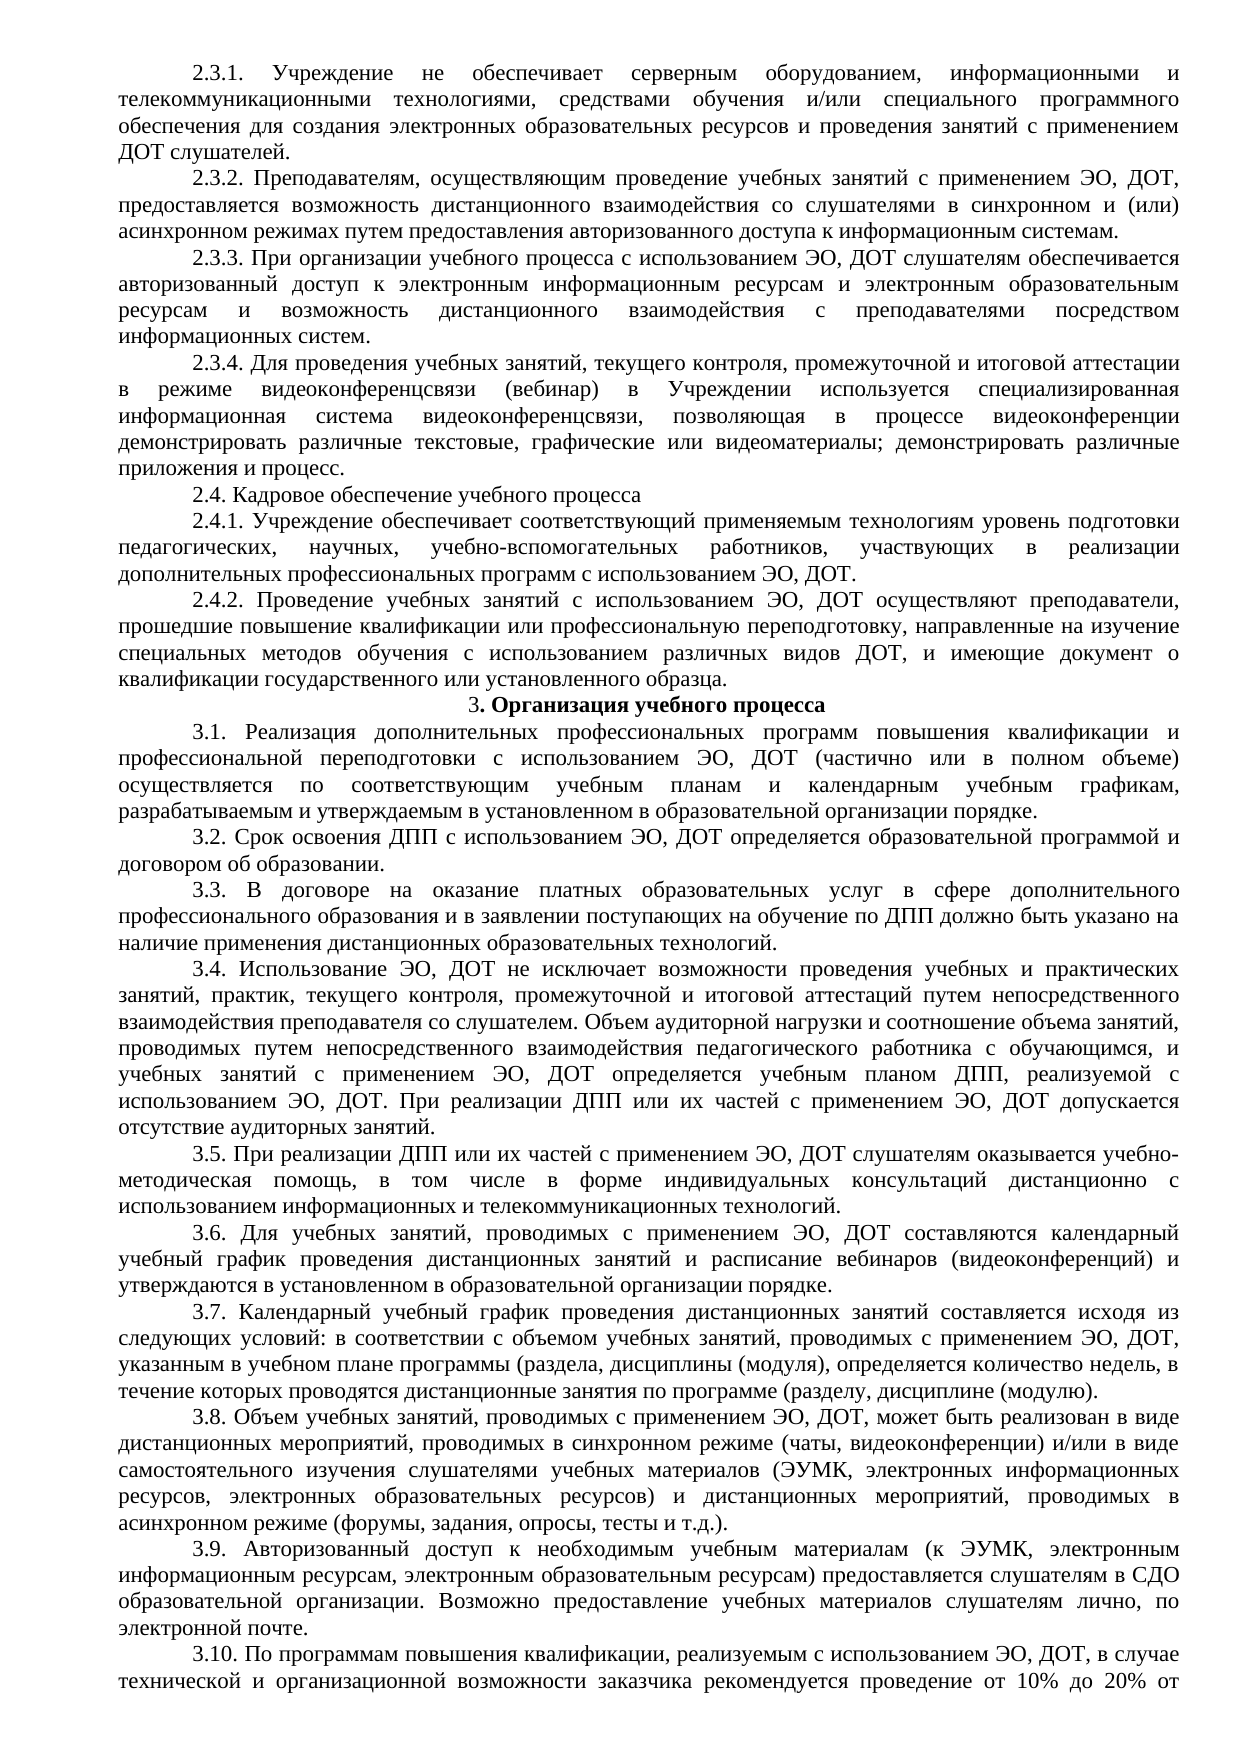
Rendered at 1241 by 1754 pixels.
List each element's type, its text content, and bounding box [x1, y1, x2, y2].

text 2.4. Кадровое обеспечение учебного процесса [118, 481, 1181, 507]
text 3.7. Календарный учебный график проведения дистанционных занятий составляется исходя из следующих условий: в соответствии с объемом учебных занятий, проводимых с применением ЭО, ДОТ, указанным в учебном плане программы (раздела, дисциплины (модуля), определяется количество недель, в течение которых проводятся дистанционные занятия по программе (разделу, дисциплине (модулю). [118, 1298, 1181, 1403]
text 2.4.1. Учреждение обеспечивает соответствующий применяемым технологиям уровень подготовки педагогических, научных, учебно-вспомогательных работников, участвующих в реализации дополнительных профессиональных программ с использованием ЭО, ДОТ. [118, 507, 1181, 586]
text 3.4. Использование ЭО, ДОТ не исключает возможности проведения учебных и практических занятий, практик, текущего контроля, промежуточной и итоговой аттестаций путем непосредственного взаимодействия преподавателя со слушателем. Объем аудиторной нагрузки и соотношение объема занятий, проводимых путем непосредственного взаимодействия педагогического работника с обучающимся, и учебных занятий с применением ЭО, ДОТ определяется учебным планом ДПП, реализуемой с использованием ЭО, ДОТ. При реализации ДПП или их частей с применением ЭО, ДОТ допускается отсутствие аудиторных занятий. [118, 955, 1181, 1139]
text 2.3.2. Преподавателям, осуществляющим проведение учебных занятий с применением ЭО, ДОТ, предоставляется возможность дистанционного взаимодействия со слушателями в синхронном и (или) асинхронном режимах путем предоставления авторизованного доступа к информационным системам. [118, 164, 1181, 243]
text 2.4.2. Проведение учебных занятий с использованием ЭО, ДОТ осуществляют преподаватели, прошедшие повышение квалификации или профессиональную переподготовку, направленные на изучение специальных методов обучения с использованием различных видов ДОТ, и имеющие документ о квалификации государственного или установленного образца. [118, 586, 1181, 692]
text 2.3.3. При организации учебного процесса с использованием ЭО, ДОТ слушателям обеспечивается авторизованный доступ к электронным информационным ресурсам и электронным образовательным ресурсам и возможность дистанционного взаимодействия с преподавателями посредством информационных систем. [118, 243, 1181, 349]
text 3.8. Объем учебных занятий, проводимых с применением ЭО, ДОТ, может быть реализован в виде дистанционных мероприятий, проводимых в синхронном режиме (чаты, видеоконференции) и/или в виде самостоятельного изучения слушателями учебных материалов (ЭУМК, электронных информационных ресурсов, электронных образовательных ресурсов) и дистанционных мероприятий, проводимых в асинхронном режиме (форумы, задания, опросы, тесты и т.д.). [118, 1403, 1181, 1535]
text 3. Организация учебного процесса [118, 692, 1181, 718]
text 2.3.1. Учреждение не обеспечивает серверным оборудованием, информационными и телекоммуникационными технологиями, средствами обучения и/или специального программного обеспечения для создания электронных образовательных ресурсов и проведения занятий с применением ДОТ слушателей. [118, 59, 1181, 164]
text 3.1. Реализация дополнительных профессиональных программ повышения квалификации и профессиональной переподготовки с использованием ЭО, ДОТ (частично или в полном объеме) осуществляется по соответствующим учебным планам и календарным учебным графикам, разрабатываемым и утверждаемым в установленном в образовательной организации порядке. [118, 718, 1181, 823]
text 2.3.4. Для проведения учебных занятий, текущего контроля, промежуточной и итоговой аттестации в режиме видеоконференцсвязи (вебинар) в Учреждении используется специализированная информационная система видеоконференцсвязи, позволяющая в процессе видеоконференции демонстрировать различные текстовые, графические или видеоматериалы; демонстрировать различные приложения и процесс. [118, 349, 1181, 481]
text 3.3. В договоре на оказание платных образовательных услуг в сфере дополнительного профессионального образования и в заявлении поступающих на обучение по ДПП должно быть указано на наличие применения дистанционных образовательных технологий. [118, 876, 1181, 955]
text 3.10. По программам повышения квалификации, реализуемым с использованием ЭО, ДОТ, в случае технической и организационной возможности заказчика рекомендуется проведение от 10% до 20% от [118, 1640, 1181, 1693]
text 3.2. Срок освоения ДПП с использованием ЭО, ДОТ определяется образовательной программой и договором об образовании. [118, 823, 1181, 876]
text 3.5. При реализации ДПП или их частей с применением ЭО, ДОТ слушателям оказывается учебно-методическая помощь, в том числе в форме индивидуальных консультаций дистанционно с использованием информационных и телекоммуникационных технологий. [118, 1139, 1181, 1219]
text 3.6. Для учебных занятий, проводимых с применением ЭО, ДОТ составляются календарный учебный график проведения дистанционных занятий и расписание вебинаров (видеоконференций) и утверждаются в установленном в образовательной организации порядке. [118, 1219, 1181, 1298]
text 3.9. Авторизованный доступ к необходимым учебным материалам (к ЭУМК, электронным информационным ресурсам, электронным образовательным ресурсам) предоставляется слушателям в СДО образовательной организации. Возможно предоставление учебных материалов слушателям лично, по электронной почте. [118, 1535, 1181, 1640]
